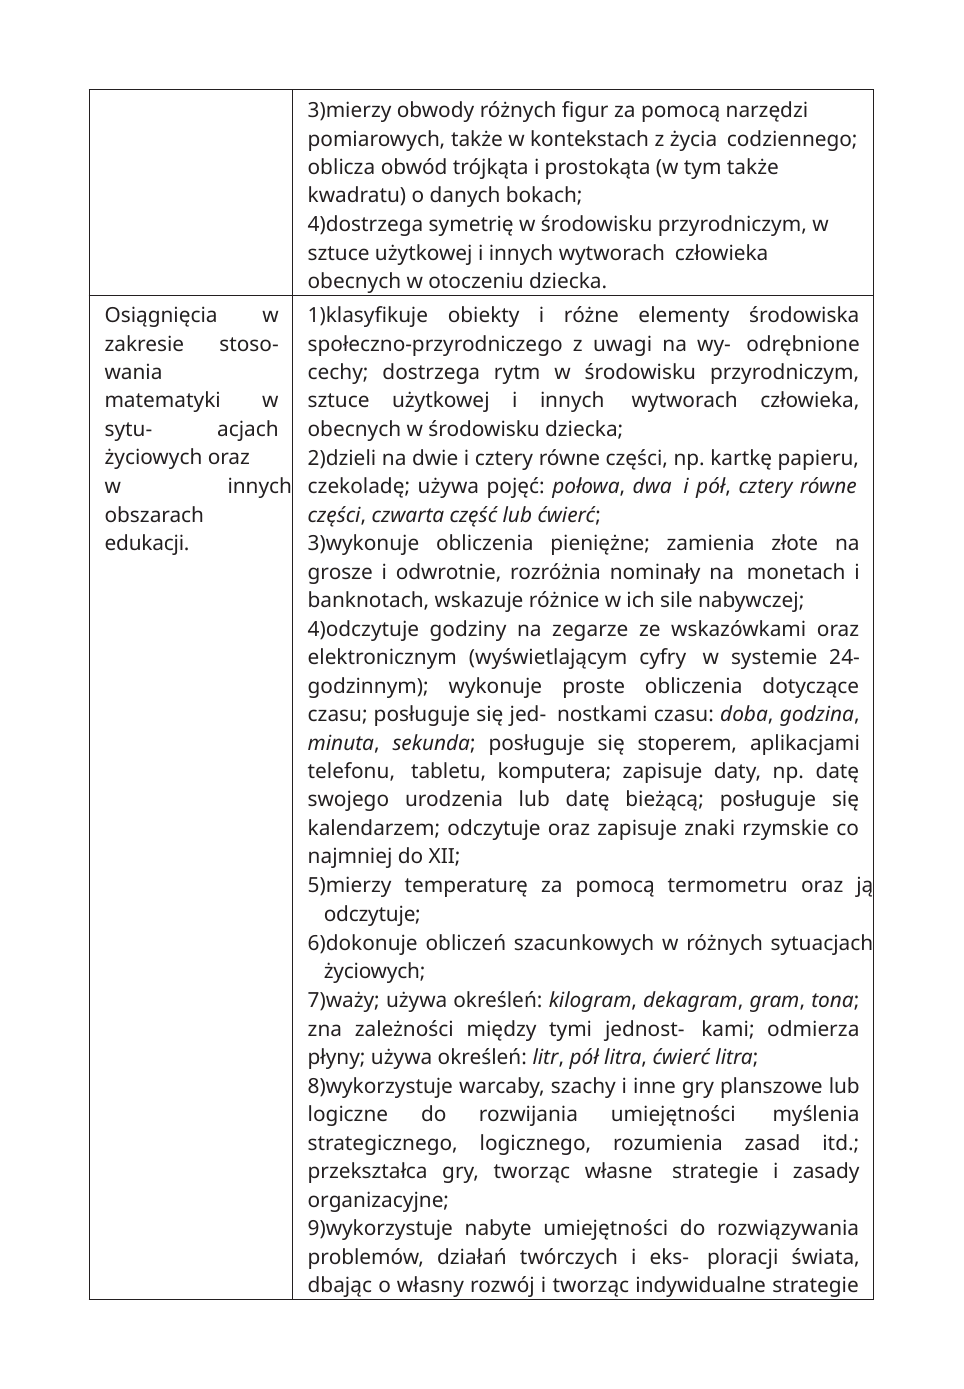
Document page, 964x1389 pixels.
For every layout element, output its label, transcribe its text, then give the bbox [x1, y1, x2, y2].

table_header [90, 90, 292, 294]
table_header mierzy obwody różnych figur za pomocą narzędzi pomiarowych, także w kontekstach z życia codziennego; oblicza obwód trójkąta i prostokąta (w tym także kwadratu) o danych bokach; dostrzega symetrię w środowisku przyrodniczym, w sztuce użytkowej i innych wytworach człowieka obecnych w otoczeniu dziecka. [293, 90, 873, 294]
table_cell Osiągnięcia w zakresie stoso- wania matematyki w sytu- acjach życiowych oraz w innych obszarach edukacji. [90, 296, 292, 1299]
table_cell klasyfikuje obiekty i różne elementy środowiska społeczno-przyrodniczego z uwagi na wy- odrębnione cechy; dostrzega rytm w środowisku przyrodniczym, sztuce użytkowej i innych wytworach człowieka, obecnych w środowisku dziecka; dzieli na dwie i cztery równe części, np. kartkę papieru, czekoladę; używa pojęć: połowa, dwa i pół, cztery równe części, czwarta część lub ćwierć; wykonuje obliczenia pieniężne; zamienia złote na grosze i odwrotnie, rozróżnia nominały na monetach i banknotach, wskazuje różnice w ich sile nabywczej; odczytuje godziny na zegarze ze wskazówkami oraz elektronicznym (wyświetlającym cyfry w systemie 24-godzinnym); wykonuje proste obliczenia dotyczące czasu; posługuje się jed- nostkami czasu: doba, godzina, minuta, sekunda; posługuje się stoperem, aplikacjami telefonu, tabletu, komputera; zapisuje daty, np. datę swojego urodzenia lub datę bieżącą; posługuje się kalendarzem; odczytuje oraz zapisuje znaki rzymskie co najmniej do XII; mierzy temperaturę za pomocą termometru oraz ją odczytuje; dokonuje obliczeń szacunkowych w różnych sytuacjach życiowych; waży; używa określeń: kilogram, dekagram, gram, tona; zna zależności między tymi jednost- kami; odmierza płyny; używa określeń: litr, pół litra, ćwierć litra; wykorzystuje warcaby, szachy i inne gry planszowe lub logiczne do rozwijania umiejętności myślenia strategicznego, logicznego, rozumienia zasad itd.; przekształca gry, tworząc własne strategie i zasady organizacyjne; wykorzystuje nabyte umiejętności do rozwiązywania problemów, działań twórczych i eks- ploracji świata, dbając o własny rozwój i tworząc indywidualne strategie [293, 296, 873, 1299]
